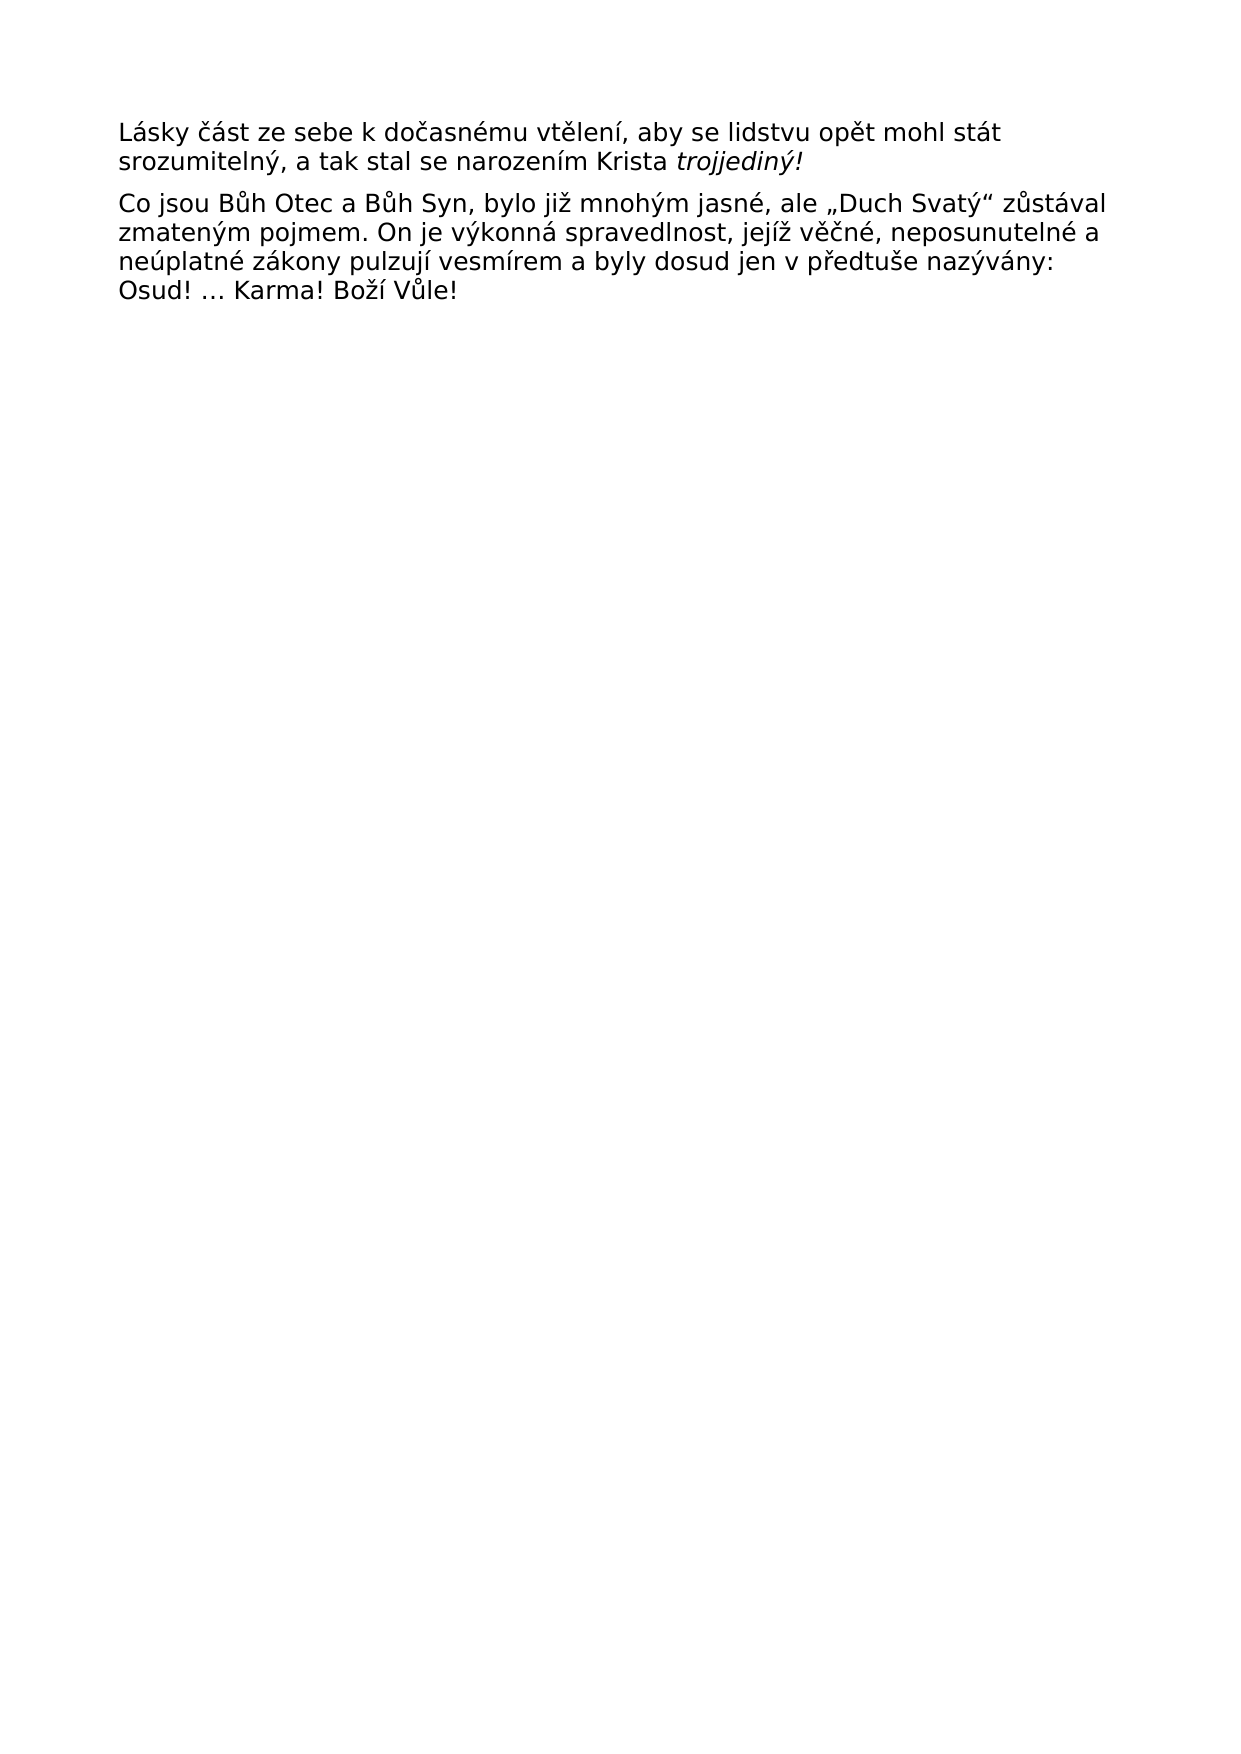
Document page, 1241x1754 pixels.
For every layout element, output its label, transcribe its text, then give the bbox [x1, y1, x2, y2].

text Co jsou Bůh Otec a Bůh Syn, bylo již mnohým jasné, ale „Duch Svatý“ zůstával zmateným pojmem. On je výkonná spravedlnost, jejíž věčné, neposunutelné a neúplatné zákony pulzují vesmírem a byly dosud jen v předtuše nazývány: Osud! … Karma! Boží Vůle! [118, 189, 1122, 306]
text Lásky část ze sebe k dočasnému vtělení, aby se lidstvu opět mohl stát srozumitelný, a tak stal se narozením Krista trojjediný! [118, 118, 1122, 176]
